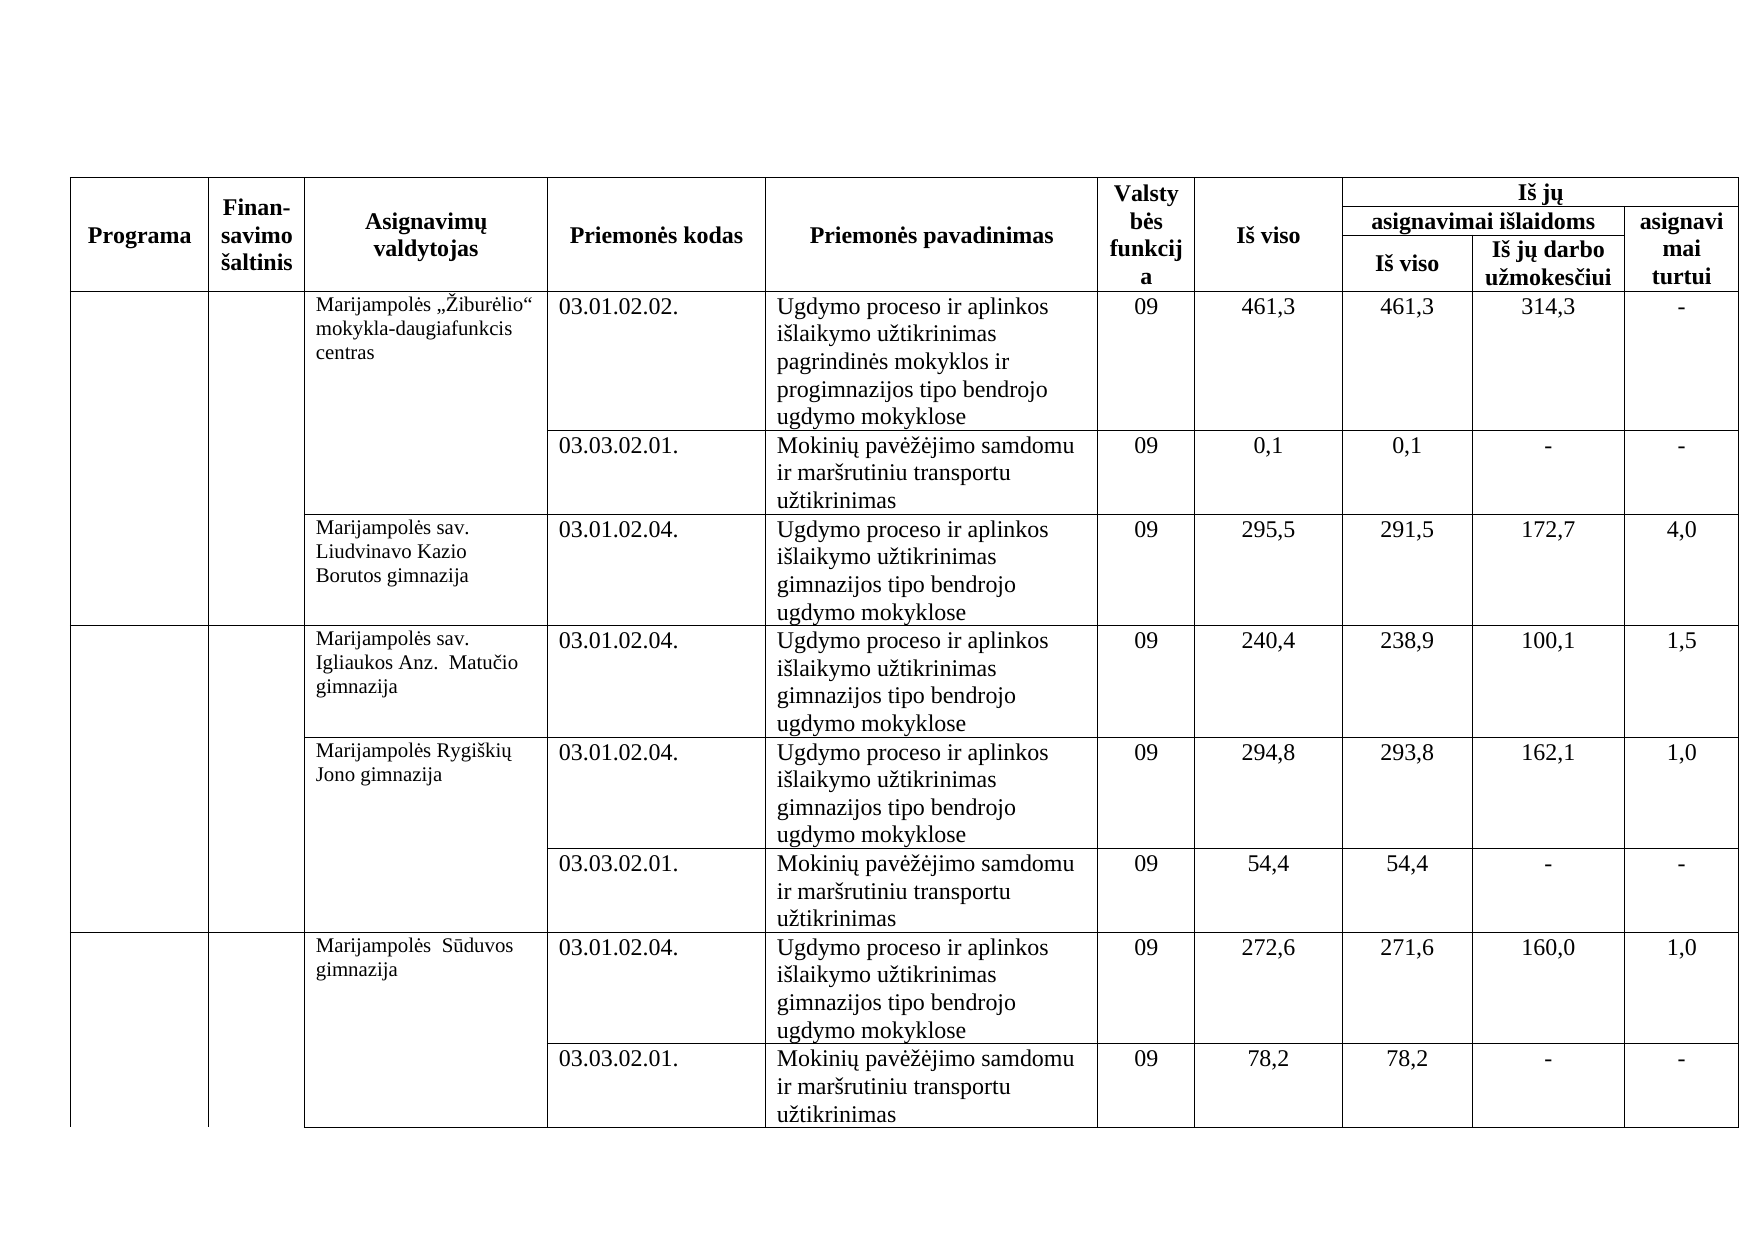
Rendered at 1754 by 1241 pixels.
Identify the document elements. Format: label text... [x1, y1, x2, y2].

table_cell Ugdymo proceso ir aplinkos išlaikymo užtikrinimas gimnazijos tipo bendrojo ugdymo mokyklose [766, 933, 1097, 1043]
table_cell Marijampolės „Žiburėlio“ mokykla-daugiafunkcis centras [305, 292, 547, 430]
table_cell [209, 848, 304, 932]
table_cell asignavimai išlaidoms [1343, 207, 1624, 234]
table_cell 03.01.02.02. [548, 292, 765, 430]
table_header Priemonės pavadinimas [766, 178, 1097, 291]
table_cell 461,3 [1195, 292, 1342, 430]
table_cell 54,4 [1343, 849, 1472, 932]
table_cell 09 [1098, 292, 1194, 430]
table_header Iš viso [1195, 178, 1342, 291]
table_cell 272,6 [1195, 933, 1342, 1043]
table_cell Mokinių pavėžėjimo samdomu ir maršrutiniu transportu užtikrinimas [766, 431, 1097, 514]
table_cell 78,2 [1343, 1044, 1472, 1127]
table_cell 03.01.02.04. [548, 933, 765, 1043]
table_cell [71, 1043, 208, 1127]
table_cell [305, 848, 547, 932]
table_cell [71, 737, 208, 848]
table_header Iš jų [1343, 178, 1738, 206]
table_cell - [1625, 849, 1738, 932]
table_header Finan-savimo šaltinis [209, 178, 304, 291]
table_cell 294,8 [1195, 738, 1342, 848]
table_cell [71, 430, 208, 514]
table_cell 0,1 [1343, 431, 1472, 514]
table_cell Marijampolės Sūduvos gimnazija [305, 933, 547, 1043]
table_cell 238,9 [1343, 626, 1472, 737]
table_header Priemonės kodas [548, 178, 765, 291]
table_cell 03.01.02.04. [548, 515, 765, 625]
table_cell 271,6 [1343, 933, 1472, 1043]
table_cell 1,0 [1625, 933, 1738, 1043]
table_cell 03.01.02.04. [548, 738, 765, 848]
table_cell 03.03.02.01. [548, 849, 765, 932]
table_cell Mokinių pavėžėjimo samdomu ir maršrutiniu transportu užtikrinimas [766, 849, 1097, 932]
table_cell 09 [1098, 626, 1194, 737]
table_cell Ugdymo proceso ir aplinkos išlaikymo užtikrinimas gimnazijos tipo bendrojo ugdymo mokyklose [766, 515, 1097, 625]
table_cell 54,4 [1195, 849, 1342, 932]
table_cell Marijampolės Rygiškių Jono gimnazija [305, 738, 547, 848]
table_cell 03.03.02.01. [548, 1044, 765, 1127]
table_cell [209, 933, 304, 1043]
table_cell - [1625, 431, 1738, 514]
table_cell [209, 430, 304, 514]
table_cell Ugdymo proceso ir aplinkos išlaikymo užtikrinimas gimnazijos tipo bendrojo ugdymo mokyklose [766, 626, 1097, 737]
table_cell [305, 1043, 547, 1127]
table_cell [71, 292, 208, 430]
table_cell [209, 514, 304, 625]
table_cell Mokinių pavėžėjimo samdomu ir maršrutiniu transportu užtikrinimas [766, 1044, 1097, 1127]
table_cell 09 [1098, 515, 1194, 625]
table_cell 172,7 [1473, 515, 1624, 625]
table_cell Iš jų darbo užmokesčiui [1473, 236, 1624, 291]
table_cell - [1625, 1044, 1738, 1127]
table_cell [209, 737, 304, 848]
table_cell - [1473, 849, 1624, 932]
table_cell 295,5 [1195, 515, 1342, 625]
table_cell 461,3 [1343, 292, 1472, 430]
table_cell 09 [1098, 849, 1194, 932]
table_cell [71, 933, 208, 1043]
table_cell 4,0 [1625, 515, 1738, 625]
table_cell 09 [1098, 933, 1194, 1043]
table_cell [71, 626, 208, 737]
table_cell 314,3 [1473, 292, 1624, 430]
table_cell Ugdymo proceso ir aplinkos išlaikymo užtikrinimas gimnazijos tipo bendrojo ugdymo mokyklose [766, 738, 1097, 848]
table_cell 291,5 [1343, 515, 1472, 625]
table_cell [71, 514, 208, 625]
table_cell - [1473, 431, 1624, 514]
table_cell asignavimai turtui įsigyti [1625, 207, 1738, 291]
table_cell 09 [1098, 1044, 1194, 1127]
table_cell - [1473, 1044, 1624, 1127]
table_cell [209, 292, 304, 430]
table_cell [305, 430, 547, 514]
table_cell Ugdymo proceso ir aplinkos išlaikymo užtikrinimas pagrindinės mokyklos ir progimnazijos tipo bendrojo ugdymo mokyklose [766, 292, 1097, 430]
table_cell 09 [1098, 431, 1194, 514]
table_cell 1,0 [1625, 738, 1738, 848]
table_cell 78,2 [1195, 1044, 1342, 1127]
table_header Valstybės funkcija [1098, 178, 1194, 291]
table_cell - [1625, 292, 1738, 430]
table_cell [209, 1043, 304, 1127]
table_cell [71, 848, 208, 932]
table_header Programa [71, 178, 208, 291]
table_cell 293,8 [1343, 738, 1472, 848]
table_header Asignavimų valdytojas [305, 178, 547, 291]
table_cell 09 [1098, 738, 1194, 848]
table_cell 0,1 [1195, 431, 1342, 514]
table_cell 162,1 [1473, 738, 1624, 848]
table_cell [209, 626, 304, 737]
table_cell 100,1 [1473, 626, 1624, 737]
table_cell Marijampolės sav. Igliaukos Anz. Matučio gimnazija [305, 626, 547, 737]
table_cell 160,0 [1473, 933, 1624, 1043]
table_cell 03.03.02.01. [548, 431, 765, 514]
table_cell 240,4 [1195, 626, 1342, 737]
table_cell Marijampolės sav. Liudvinavo Kazio Borutos gimnazija [305, 515, 547, 625]
table_cell 03.01.02.04. [548, 626, 765, 737]
table_cell 1,5 [1625, 626, 1738, 737]
table_cell Iš viso [1343, 236, 1472, 291]
